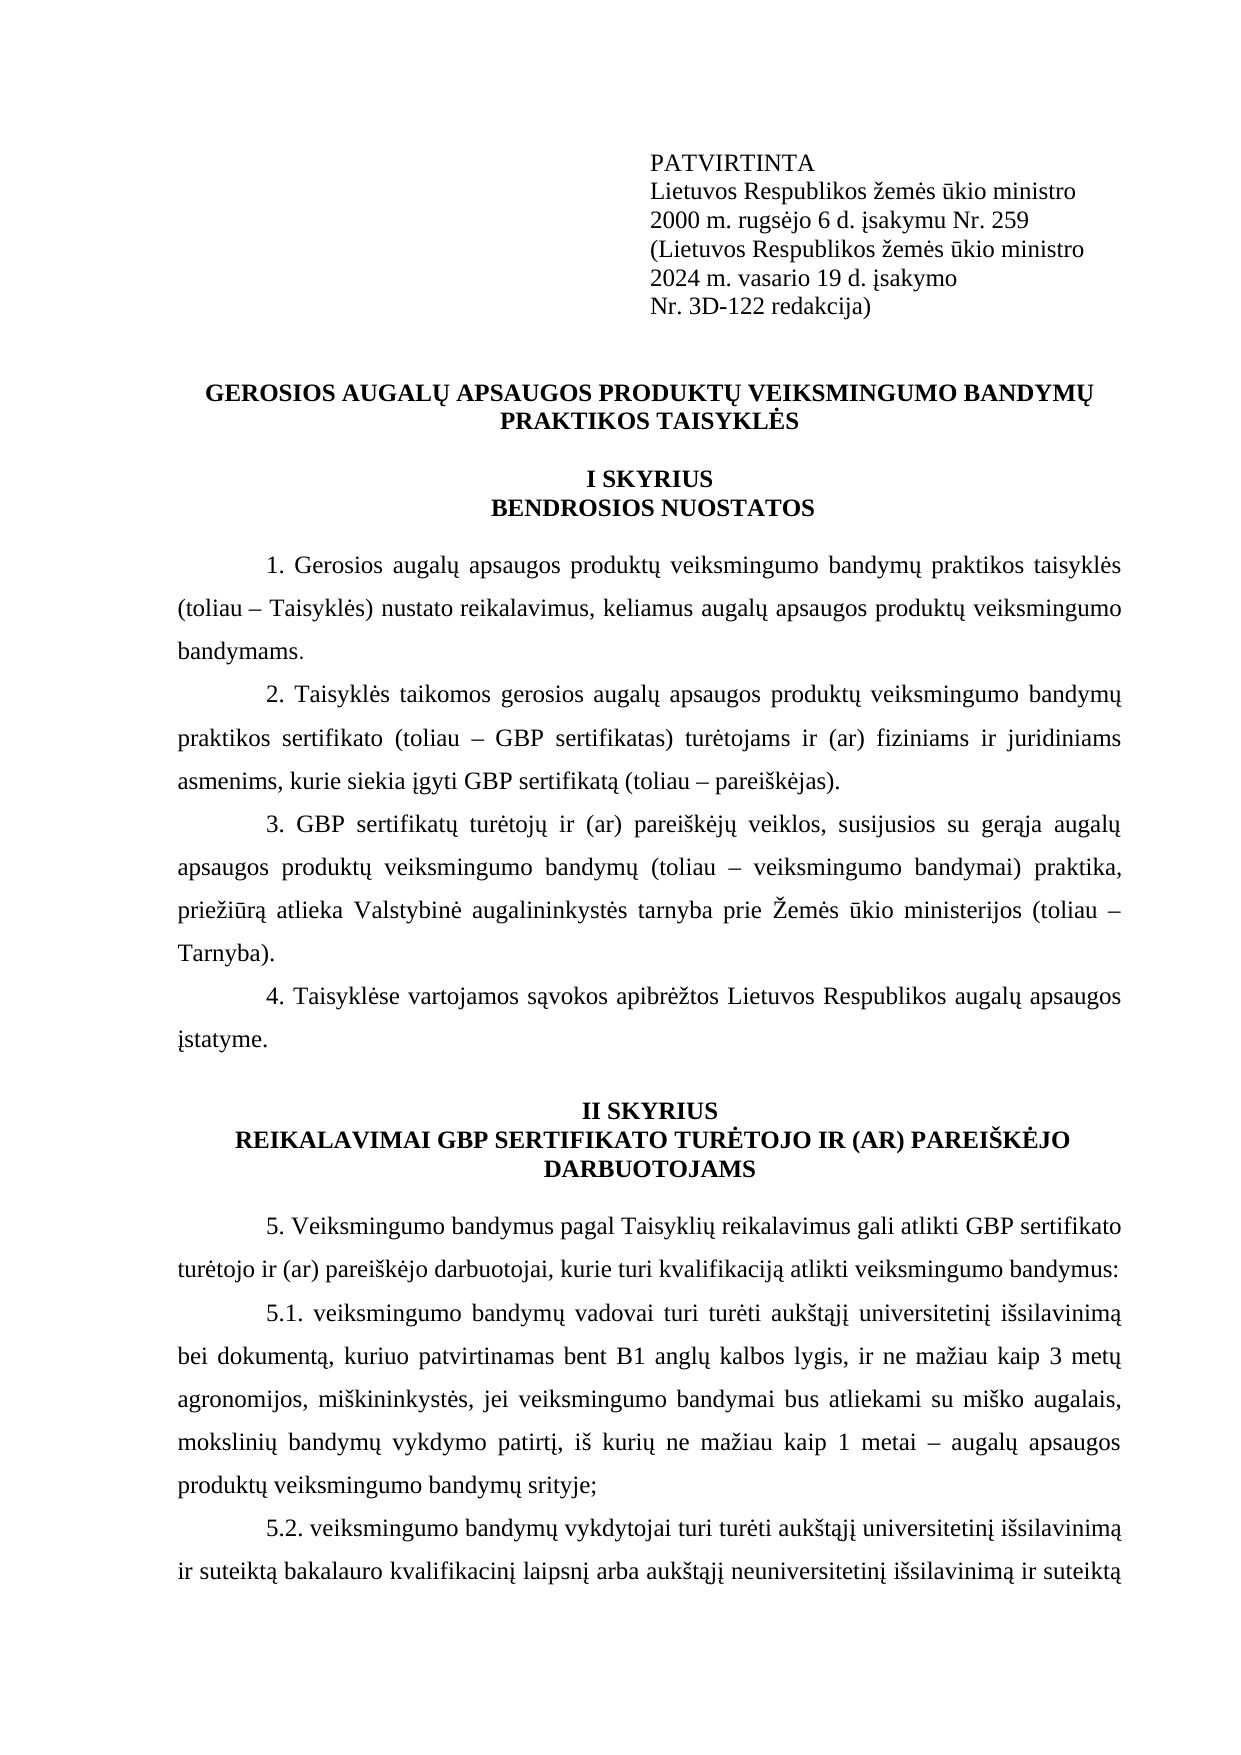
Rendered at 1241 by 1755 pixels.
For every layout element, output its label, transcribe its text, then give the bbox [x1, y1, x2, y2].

text I SKYRIUS [177, 464, 1122, 493]
text II SKYRIUS [177, 1096, 1122, 1125]
text 2024 m. vasario 19 d. įsakymo [177, 263, 1122, 291]
text Lietuvos Respublikos žemės ūkio ministro [177, 176, 1122, 205]
text REIKALAVIMAI GBP SERTIFIKATO TURĖTOJO IR (AR) PAREIŠKĖJO DARBUOTOJAMS [177, 1125, 1122, 1183]
text 3. GBP sertifikatų turėtojų ir (ar) pareiškėjų veiklos, susijusios su gerąja augalų apsaugos produktų veiksmingumo bandymų (toliau – veiksmingumo bandymai) praktika, priežiūrą atlieka Valstybinė augalininkystės tarnyba prie Žemės ūkio ministerijos (toliau – Tarnyba). [177, 809, 1122, 967]
text GEROSIOS AUGALŲ APSAUGOS PRODUKTŲ VEIKSMINGUMO BANDYMŲ PRAKTIKOS TAISYKLĖS [177, 378, 1122, 435]
text 4. Taisyklėse vartojamos sąvokos apibrėžtos Lietuvos Respublikos augalų apsaugos įstatyme. [177, 981, 1122, 1053]
text 1. Gerosios augalų apsaugos produktų veiksmingumo bandymų praktikos taisyklės (toliau – Taisyklės) nustato reikalavimus, keliamus augalų apsaugos produktų veiksmingumo bandymams. [177, 550, 1122, 665]
text 2. Taisyklės taikomos gerosios augalų apsaugos produktų veiksmingumo bandymų praktikos sertifikato (toliau – GBP sertifikatas) turėtojams ir (ar) fiziniams ir juridiniams asmenims, kurie siekia įgyti GBP sertifikatą (toliau – pareiškėjas). [177, 679, 1122, 794]
text BENDROSIOS NUOSTATOS [177, 493, 1122, 521]
text Nr. 3D-122 redakcija) [177, 291, 1122, 320]
text 2000 m. rugsėjo 6 d. įsakymu Nr. 259 [177, 205, 1122, 234]
text 5. Veiksmingumo bandymus pagal Taisyklių reikalavimus gali atlikti GBP sertifikato turėtojo ir (ar) pareiškėjo darbuotojai, kurie turi kvalifikaciją atlikti veiksmingumo bandymus: [177, 1211, 1122, 1283]
text (Lietuvos Respublikos žemės ūkio ministro [177, 234, 1122, 263]
text PATVIRTINTA [177, 148, 1122, 176]
text 5.1. veiksmingumo bandymų vadovai turi turėti aukštąjį universitetinį išsilavinimą bei dokumentą, kuriuo patvirtinamas bent B1 anglų kalbos lygis, ir ne mažiau kaip 3 metų agronomijos, miškininkystės, jei veiksmingumo bandymai bus atliekami su miško augalais, mokslinių bandymų vykdymo patirtį, iš kurių ne mažiau kaip 1 metai – augalų apsaugos produktų veiksmingumo bandymų srityje; [177, 1298, 1122, 1499]
text 5.2. veiksmingumo bandymų vykdytojai turi turėti aukštąjį universitetinį išsilavinimą ir suteiktą bakalauro kvalifikacinį laipsnį arba aukštąjį neuniversitetinį išsilavinimą ir suteiktą [177, 1513, 1122, 1585]
